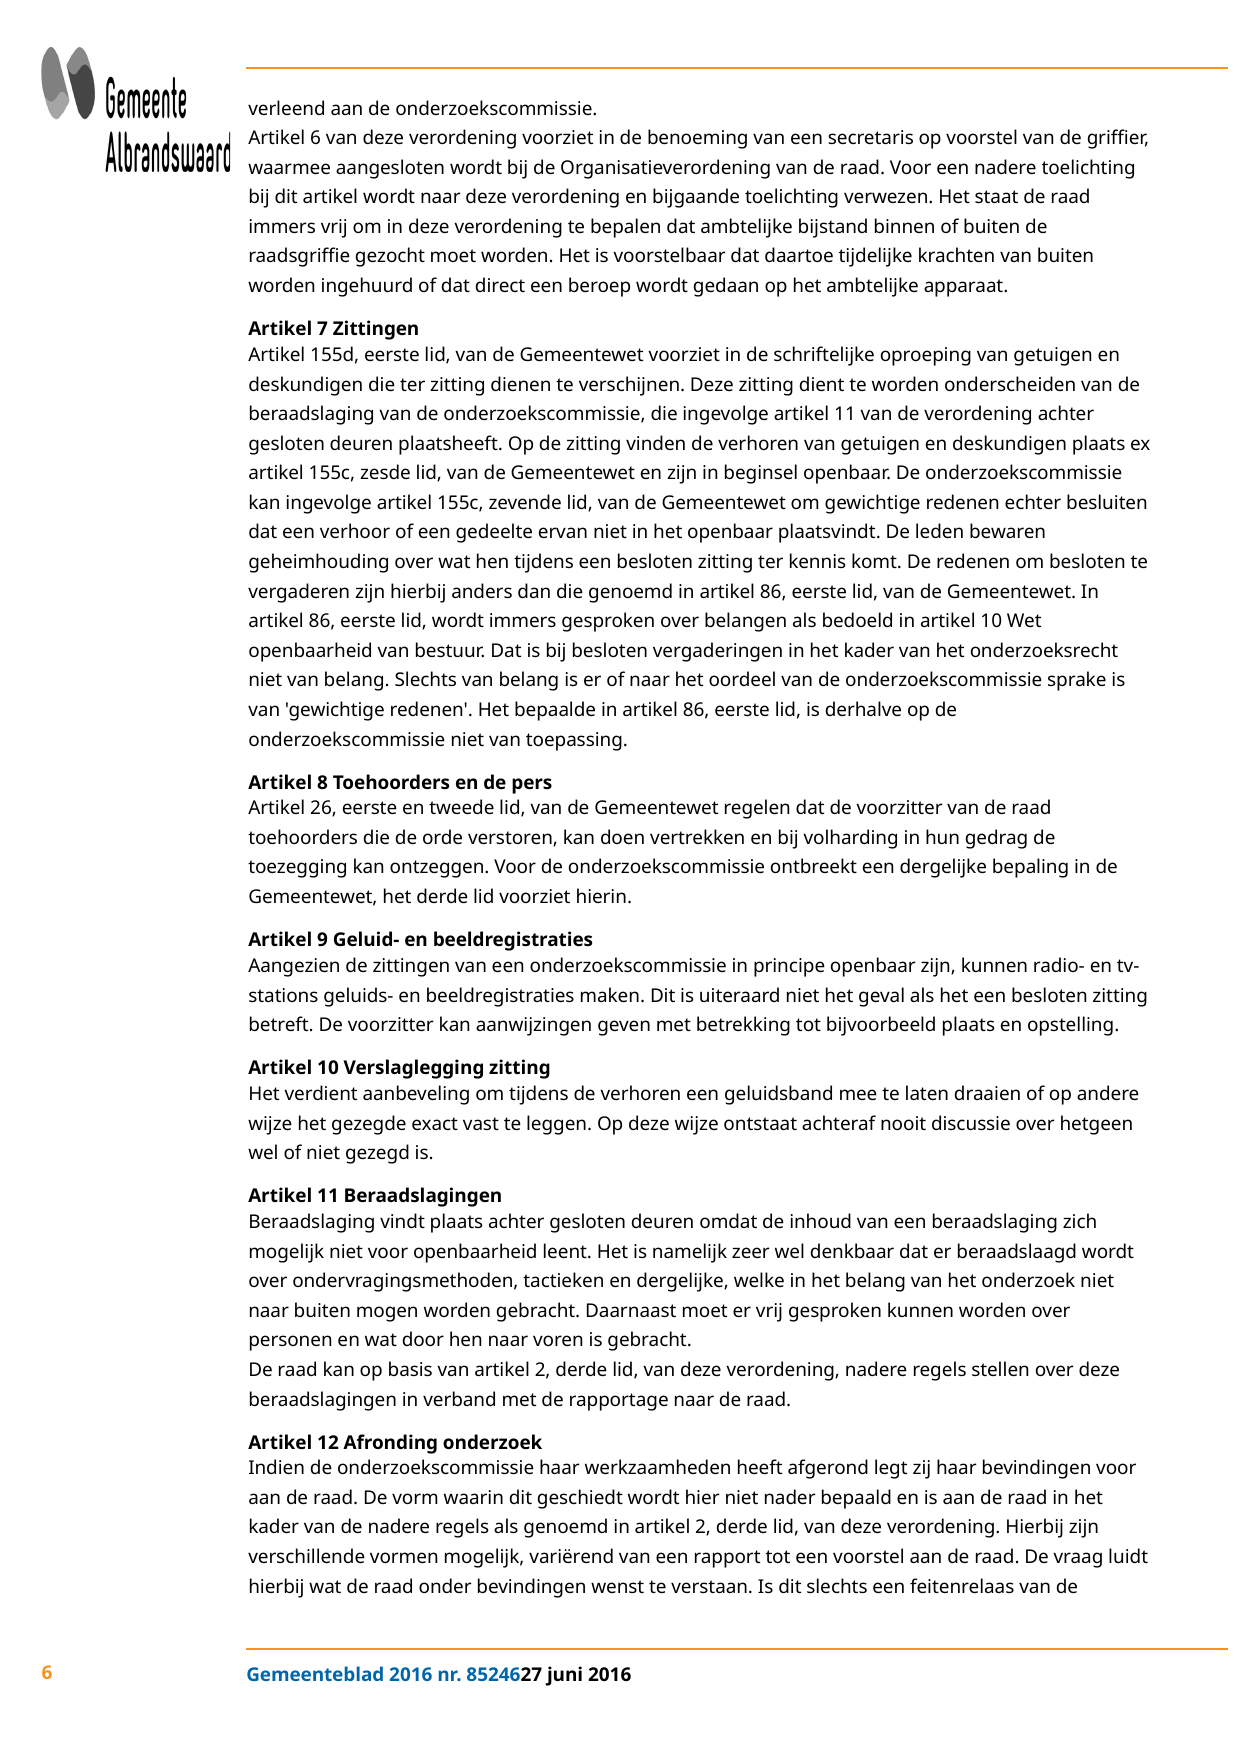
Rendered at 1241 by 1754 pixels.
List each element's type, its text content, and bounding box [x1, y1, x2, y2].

text Artikel 6 van deze verordening voorziet in de benoeming van een secretaris op voorstel van de griffier, waarmee aangesloten wordt bij de Organisatieverordening van de raad. Voor een nadere toelichting bij dit artikel wordt naar deze verordening en bijgaande toelichting verwezen. Het staat de raad immers vrij om in deze verordening te bepalen dat ambtelijke bijstand binnen of buiten de raadsgriffie gezocht moet worden. Het is voorstelbaar dat daartoe tijdelijke krachten van buiten worden ingehuurd of dat direct een beroep wordt gedaan op het ambtelijke apparaat. [248, 124, 1152, 298]
text Artikel 155d, eerste lid, van de Gemeentewet voorziet in de schriftelijke oproeping van getuigen en deskundigen die ter zitting dienen te verschijnen. Deze zitting dient te worden onderscheiden van de beraadslaging van de onderzoekscommissie, die ingevolge artikel 11 van de verordening achter gesloten deuren plaatsheeft. Op de zitting vinden de verhoren van getuigen en deskundigen plaats ex artikel 155c, zesde lid, van de Gemeentewet en zijn in beginsel openbaar. De onderzoekscommissie kan ingevolge artikel 155c, zevende lid, van de Gemeentewet om gewichtige redenen echter besluiten dat een verhoor of een gedeelte ervan niet in het openbaar plaatsvindt. De leden bewaren geheimhouding over wat hen tijdens een besloten zitting ter kennis komt. De redenen om besloten te vergaderen zijn hierbij anders dan die genoemd in artikel 86, eerste lid, van de Gemeentewet. In artikel 86, eerste lid, wordt immers gesproken over belangen als bedoeld in artikel 10 Wet openbaarheid van bestuur. Dat is bij besloten vergaderingen in het kader van het onderzoeksrecht niet van belang. Slechts van belang is er of naar het oordeel van de onderzoekscommissie sprake is van 'gewichtige redenen'. Het bepaalde in artikel 86, eerste lid, is derhalve op de onderzoekscommissie niet van toepassing. [248, 341, 1152, 751]
picture [41, 47, 231, 172]
text Artikel 26, eerste en tweede lid, van de Gemeentewet regelen dat de voorzitter van de raad toehoorders die de orde verstoren, kan doen vertrekken en bij volharding in hun gedrag de toezegging kan ontzeggen. Voor de onderzoekscommissie ontbreekt een dergelijke bepaling in de Gemeentewet, het derde lid voorziet hierin. [248, 794, 1152, 909]
text De raad kan op basis van artikel 2, derde lid, van deze verordening, nadere regels stellen over deze beraadslagingen in verband met de rapportage naar de raad. [248, 1356, 1152, 1411]
text Indien de onderzoekscommissie haar werkzaamheden heeft afgerond legt zij haar bevindingen voor aan de raad. De vorm waarin dit geschiedt wordt hier niet nader bepaald en is aan de raad in het kader van de nadere regels als genoemd in artikel 2, derde lid, van deze verordening. Hierbij zijn verschillende vormen mogelijk, variërend van een rapport tot een voorstel aan de raad. De vraag luidt hierbij wat de raad onder bevindingen wenst te verstaan. Is dit slechts een feitenrelaas van de [248, 1454, 1152, 1599]
text Aangezien de zittingen van een onderzoekscommissie in principe openbaar zijn, kunnen radio- en tv-stations geluids- en beeldregistraties maken. Dit is uiteraard niet het geval als het een besloten zitting betreft. De voorzitter kan aanwijzingen geven met betrekking tot bijvoorbeeld plaats en opstelling. [248, 952, 1152, 1037]
text Artikel 12 Afronding onderzoek [248, 1429, 1152, 1454]
text Beraadslaging vindt plaats achter gesloten deuren omdat de inhoud van een beraadslaging zich mogelijk niet voor openbaarheid leent. Het is namelijk zeer wel denkbaar dat er beraadslaagd wordt over ondervragingsmethoden, tactieken en dergelijke, welke in het belang van het onderzoek niet naar buiten mogen worden gebracht. Daarnaast moet er vrij gesproken kunnen worden over personen en wat door hen naar voren is gebracht. [248, 1208, 1152, 1352]
text Artikel 10 Verslaglegging zitting [248, 1054, 1152, 1080]
text Artikel 11 Beraadslagingen [248, 1182, 1152, 1208]
text Het verdient aanbeveling om tijdens de verhoren een geluidsband mee te laten draaien of op andere wijze het gezegde exact vast te leggen. Op deze wijze ontstaat achteraf nooit discussie over hetgeen wel of niet gezegd is. [248, 1080, 1152, 1165]
text Artikel 7 Zittingen [248, 315, 1152, 341]
text Artikel 8 Toehoorders en de pers [248, 769, 1152, 794]
text Artikel 9 Geluid- en beeldregistraties [248, 926, 1152, 952]
text verleend aan de onderzoekscommissie. [248, 95, 1152, 121]
